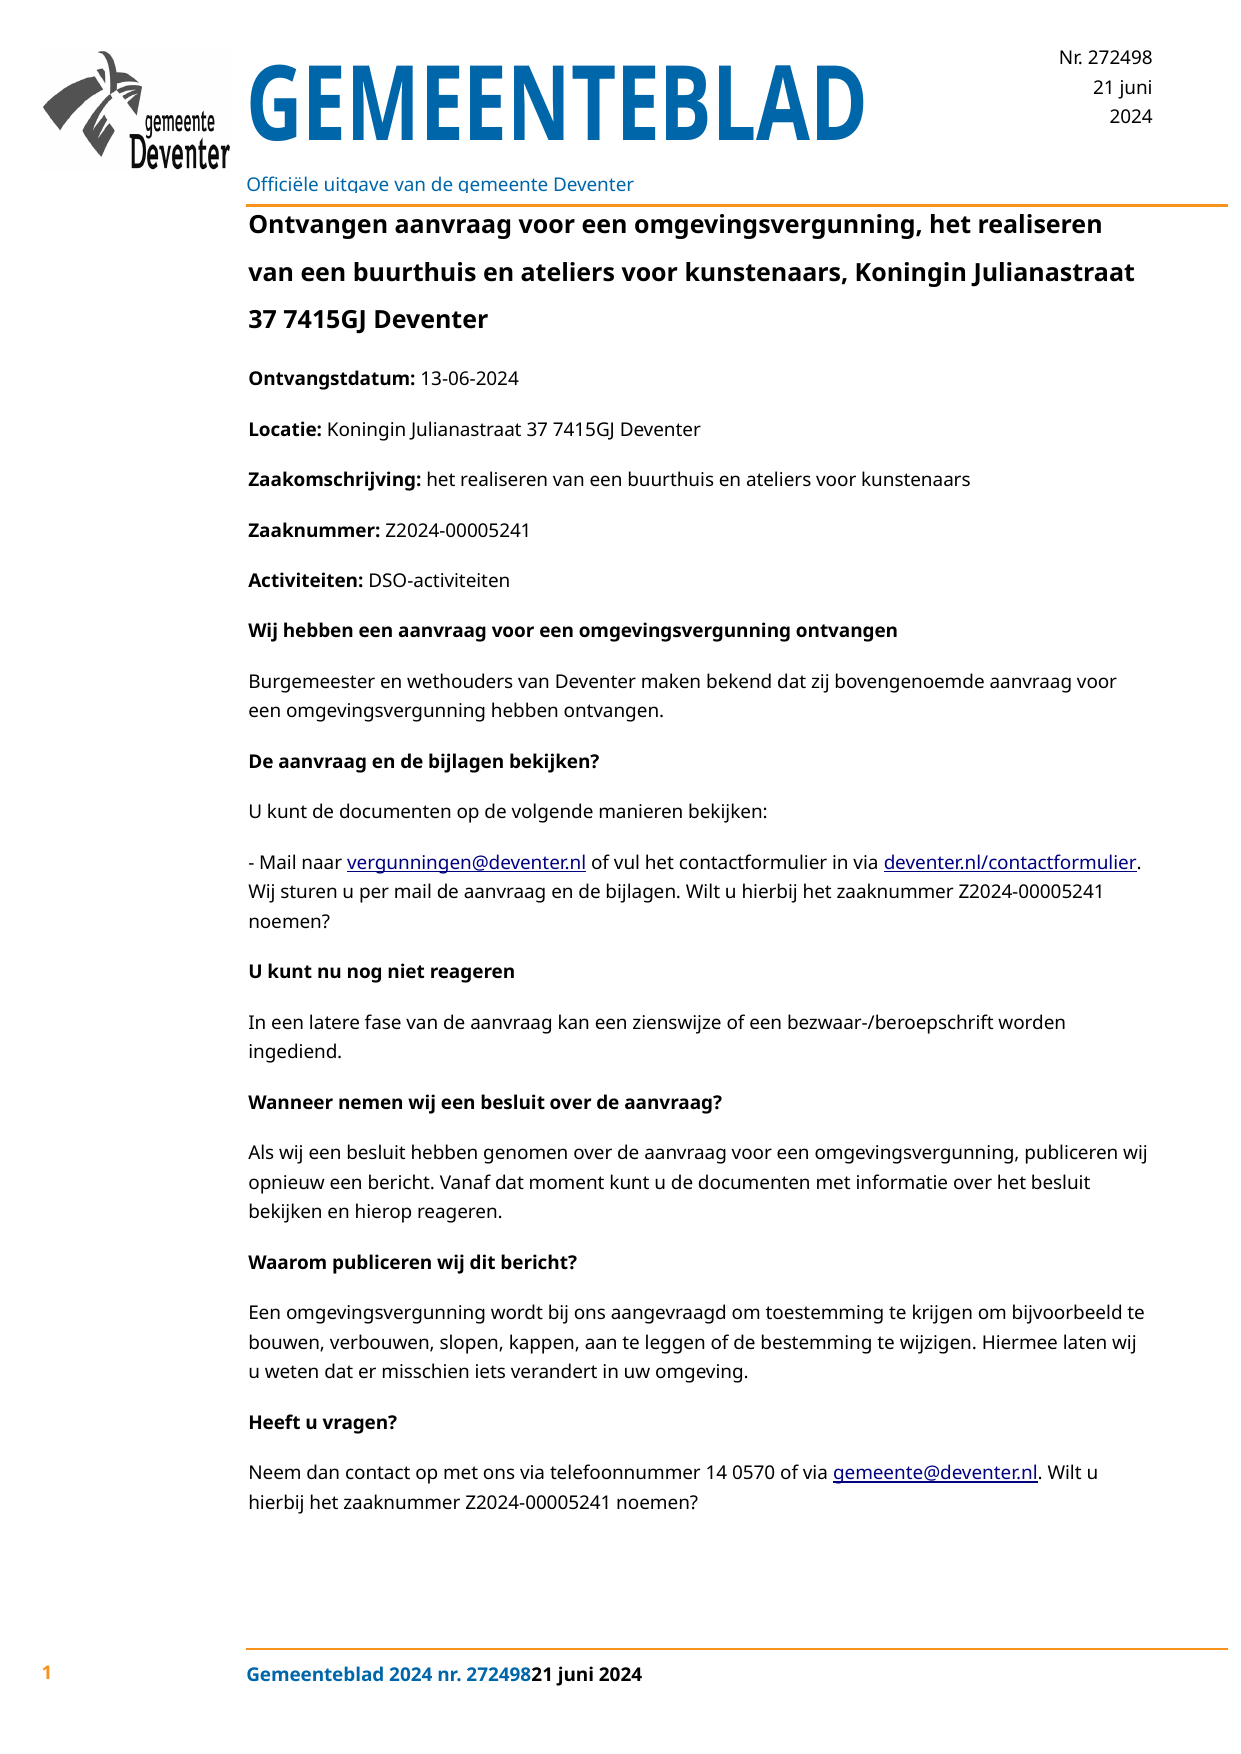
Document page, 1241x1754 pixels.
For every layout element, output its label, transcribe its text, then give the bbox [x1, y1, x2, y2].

text Een omgevingsvergunning wordt bij ons aangevraagd om toestemming te krijgen om bijvoorbeeld te bouwen, verbouwen, slopen, kappen, aan te leggen of de bestemming te wijzigen. Hiermee laten wij u weten dat er misschien iets verandert in uw omgeving. [248, 1299, 1152, 1384]
text De aanvraag en de bijlagen bekijken? [248, 748, 1152, 774]
text Activiteiten: DSO-activiteiten [248, 567, 1152, 593]
text Als wij een besluit hebben genomen over de aanvraag voor een omgevingsvergunning, publiceren wij opnieuw een bericht. Vanaf dat moment kunt u de documenten met informatie over het besluit bekijken en hierop reageren. [248, 1139, 1152, 1224]
text Waarom publiceren wij dit bericht? [248, 1249, 1152, 1274]
text Ontvangstdatum: 13-06-2024 [248, 366, 1152, 391]
text - Mail naar vergunningen@deventer.nl of vul het contactformulier in via deventer.nl/contactformulier. Wij sturen u per mail de aanvraag en de bijlagen. Wilt u hierbij het zaaknummer Z2024-00005241 noemen? [248, 849, 1152, 934]
text Wanneer nemen wij een besluit over de aanvraag? [248, 1089, 1152, 1114]
text Wij hebben een aanvraag voor een omgevingsvergunning ontvangen [248, 618, 1152, 643]
text Heeft u vragen? [248, 1409, 1152, 1434]
text Locatie: Koningin Julianastraat 37 7415GJ Deventer [248, 416, 1152, 442]
text Burgemeester en wethouders van Deventer maken bekend dat zij bovengenoemde aanvraag voor een omgevingsvergunning hebben ontvangen. [248, 668, 1152, 723]
text U kunt nu nog niet reageren [248, 958, 1152, 984]
picture [41, 47, 231, 172]
text Ontvangen aanvraag voor een omgevingsvergunning, het realiseren van een buurthuis en ateliers voor kunstenaars, Koningin Julianastraat 37 7415GJ Deventer [248, 207, 1152, 336]
text Zaakomschrijving: het realiseren van een buurthuis en ateliers voor kunstenaars [248, 466, 1152, 492]
text In een latere fase van de aanvraag kan een zienswijze of een bezwaar-/beroepschrift worden ingediend. [248, 1009, 1152, 1064]
text U kunt de documenten op de volgende manieren bekijken: [248, 798, 1152, 824]
text Zaaknummer: Z2024-00005241 [248, 517, 1152, 542]
text Neem dan contact op met ons via telefoonnummer 14 0570 of via gemeente@deventer.nl. Wilt u hierbij het zaaknummer Z2024-00005241 noemen? [248, 1459, 1152, 1514]
